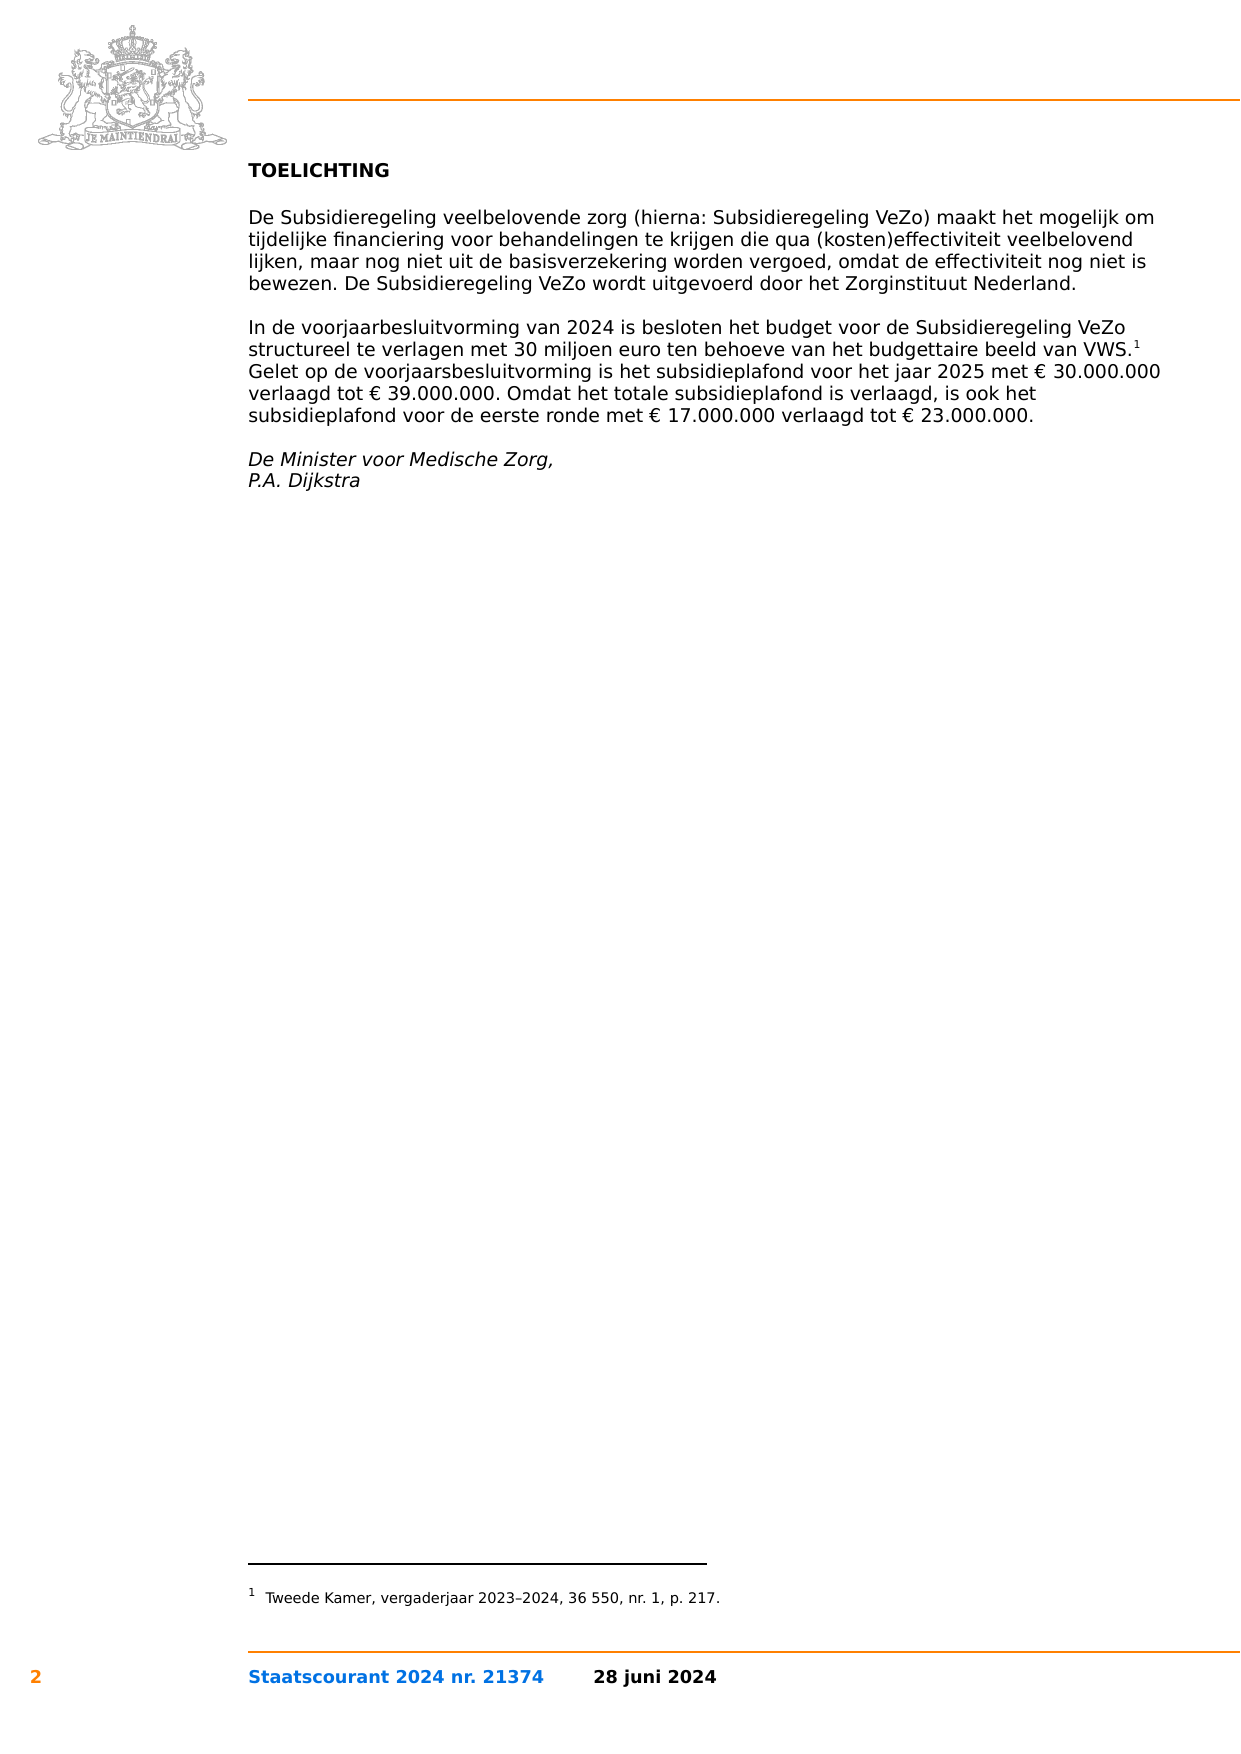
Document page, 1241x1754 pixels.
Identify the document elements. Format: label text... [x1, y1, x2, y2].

text De Subsidieregeling veelbelovende zorg (hierna: Subsidieregeling VeZo) maakt het mogelijk om tijdelijke financiering voor behandelingen te krijgen die qua (kosten)effectiviteit veelbelovend lijken, maar nog niet uit de basisverzekering worden vergoed, omdat de effectiviteit nog niet is bewezen. De Subsidieregeling VeZo wordt uitgevoerd door het Zorginstituut Nederland. [248, 207, 1163, 295]
picture [38, 25, 227, 150]
text In de voorjaarbesluitvorming van 2024 is besloten het budget voor de Subsidieregeling VeZo structureel te verlagen met 30 miljoen euro ten behoeve van het budgettaire beeld van VWS. Gelet op de voorjaarsbesluitvorming is het subsidieplafond voor het jaar 2025 met € 30.000.000 verlaagd tot € 39.000.000. Omdat het totale subsidieplafond is verlaagd, is ook het subsidieplafond voor de eerste ronde met € 17.000.000 verlaagd tot € 23.000.000. [248, 317, 1163, 427]
text De Minister voor Medische Zorg, P.A. Dijkstra [248, 448, 1163, 492]
text Tweede Kamer, vergaderjaar 2023–2024, 36 550, nr. 1, p. 217. [248, 1586, 1163, 1608]
subtitle TOELICHTING [248, 160, 1163, 182]
